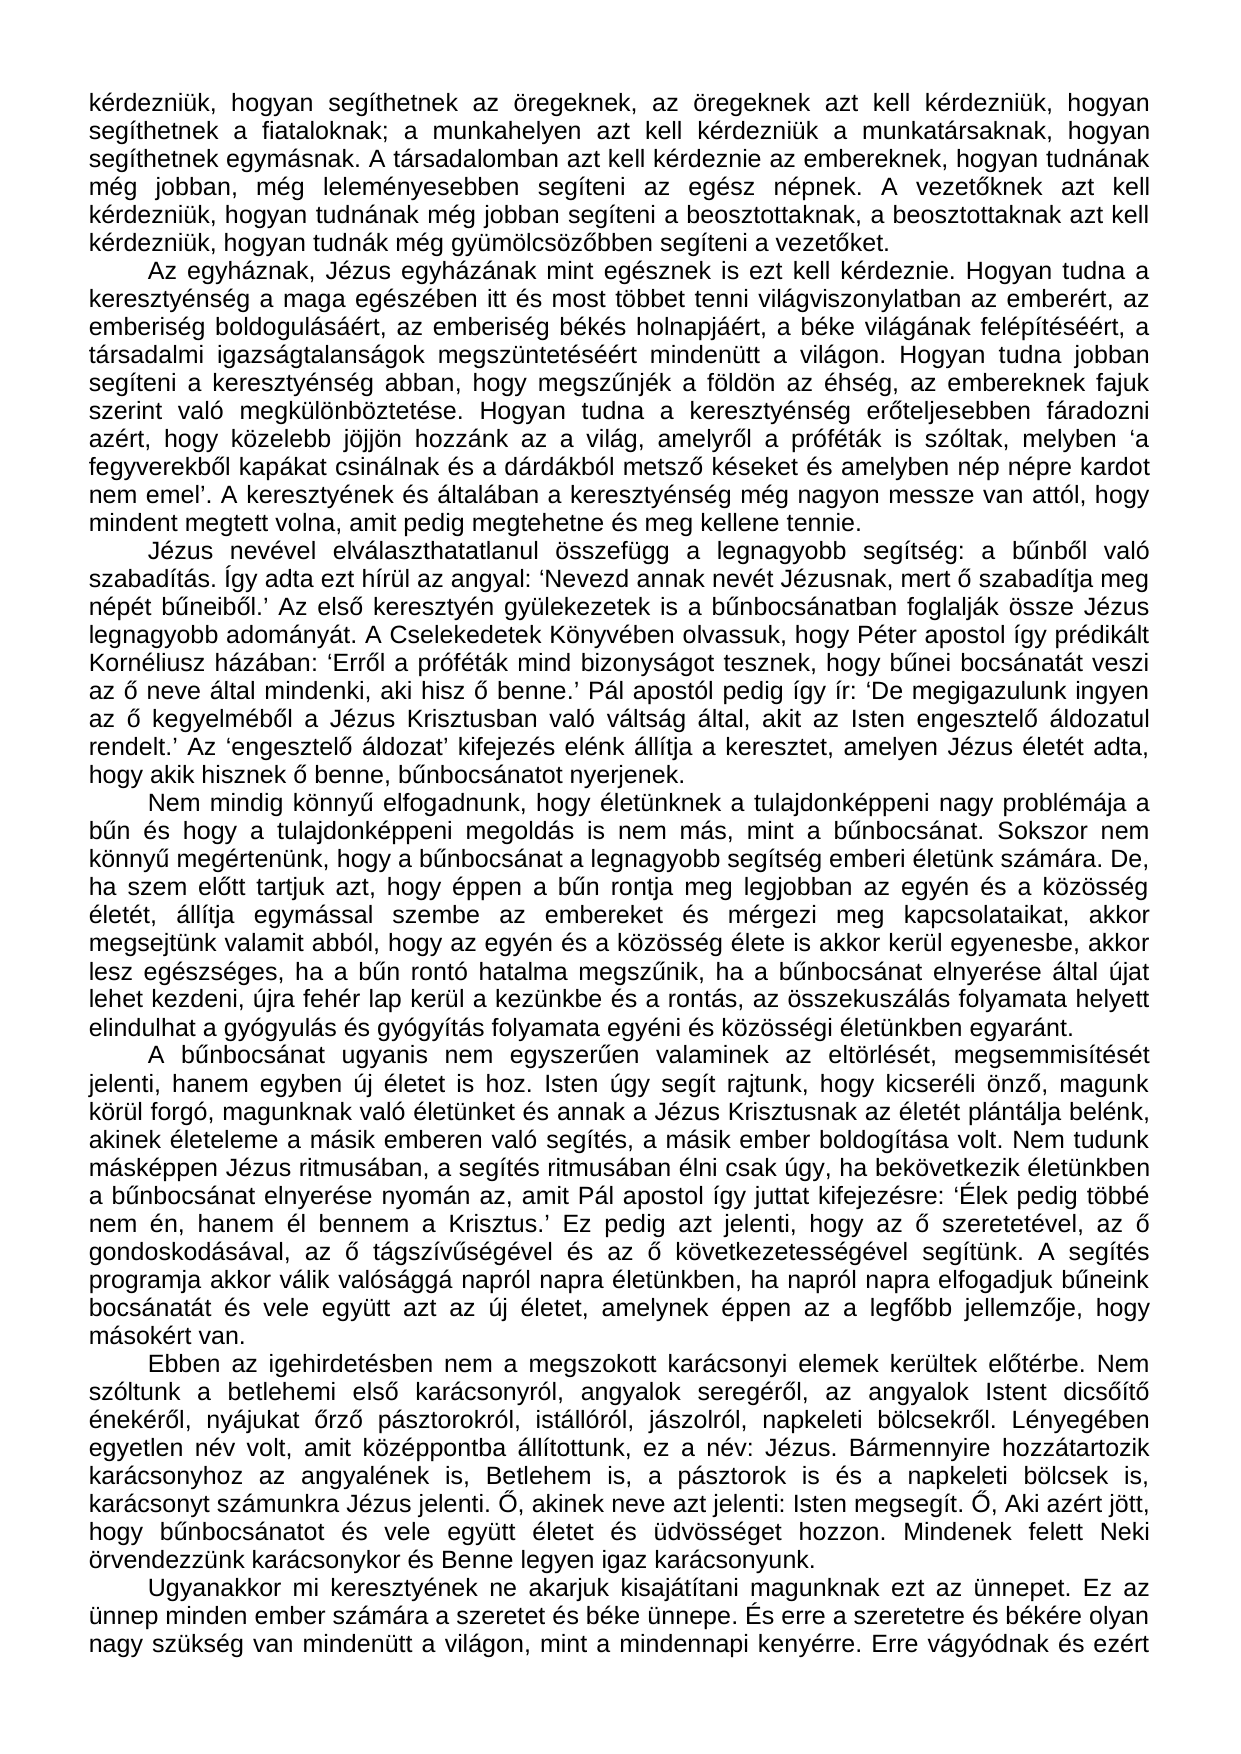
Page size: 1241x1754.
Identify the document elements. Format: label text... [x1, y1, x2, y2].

text Az egyháznak, Jézus egyházának mint egésznek is ezt kell kérdeznie. Hogyan tudna a keresztyénség a maga egészében itt és most többet tenni világviszonylatban az emberért, az emberiség boldogulásáért, az emberiség békés holnapjáért, a béke világának felépítéséért, a társadalmi igazságtalanságok megszüntetéséért mindenütt a világon. Hogyan tudna jobban segíteni a keresztyénség abban, hogy megszűnjék a földön az éhség, az embereknek fajuk szerint való megkülönböztetése. Hogyan tudna a keresztyénség erőteljesebben fáradozni azért, hogy közelebb jöjjön hozzánk az a világ, amelyről a próféták is szóltak, melyben ‘a fegyverekből kapákat csinálnak és a dárdákból metsző késeket és amelyben nép népre kardot nem emel’. A keresztyének és általában a keresztyénség még nagyon messze van attól, hogy mindent megtett volna, amit pedig megtehetne és meg kellene tennie. [88, 257, 1152, 537]
text Nem mindig könnyű elfogadnunk, hogy életünknek a tulajdonképpeni nagy problémája a bűn és hogy a tulajdonképpeni megoldás is nem más, mint a bűnbocsánat. Sokszor nem könnyű megértenünk, hogy a bűnbocsánat a legnagyobb segítség emberi életünk számára. De, ha szem előtt tartjuk azt, hogy éppen a bűn rontja meg legjobban az egyén és a közösség életét, állítja egymással szembe az embereket és mérgezi meg kapcsolataikat, akkor megsejtünk valamit abból, hogy az egyén és a közösség élete is akkor kerül egyenesbe, akkor lesz egészséges, ha a bűn rontó hatalma megszűnik, ha a bűnbocsánat elnyerése által újat lehet kezdeni, újra fehér lap kerül a kezünkbe és a rontás, az összekuszálás folyamata helyett elindulhat a gyógyulás és gyógyítás folyamata egyéni és közösségi életünkben egyaránt. [88, 789, 1152, 1041]
text kérdezniük, hogyan segíthetnek az öregeknek, az öregeknek azt kell kérdezniük, hogyan segíthetnek a fiataloknak; a munkahelyen azt kell kérdezniük a munkatársaknak, hogyan segíthetnek egymásnak. A társadalomban azt kell kérdeznie az embereknek, hogyan tudnának még jobban, még leleményesebben segíteni az egész népnek. A vezetőknek azt kell kérdezniük, hogyan tudnának még jobban segíteni a beosztottaknak, a beosztottaknak azt kell kérdezniük, hogyan tudnák még gyümölcsözőbben segíteni a vezetőket. [88, 88, 1152, 257]
text A bűnbocsánat ugyanis nem egyszerűen valaminek az eltörlését, megsemmisítését jelenti, hanem egyben új életet is hoz. Isten úgy segít rajtunk, hogy kicseréli önző, magunk körül forgó, magunknak való életünket és annak a Jézus Krisztusnak az életét plántálja belénk, akinek életeleme a másik emberen való segítés, a másik ember boldogítása volt. Nem tudunk másképpen Jézus ritmusában, a segítés ritmusában élni csak úgy, ha bekövetkezik életünkben a bűnbocsánat elnyerése nyomán az, amit Pál apostol így juttat kifejezésre: ‘Élek pedig többé nem én, hanem él bennem a Krisztus.’ Ez pedig azt jelenti, hogy az ő szeretetével, az ő gondoskodásával, az ő tágszívűségével és az ő következetességével segítünk. A segítés programja akkor válik valósággá napról napra életünkben, ha napról napra elfogadjuk bűneink bocsánatát és vele együtt azt az új életet, amelynek éppen az a legfőbb jellemzője, hogy másokért van. [88, 1041, 1152, 1349]
text Ugyanakkor mi keresztyének ne akarjuk kisajátítani magunknak ezt az ünnepet. Ez az ünnep minden ember számára a szeretet és béke ünnepe. És erre a szeretetre és békére olyan nagy szükség van mindenütt a világon, mint a mindennapi kenyérre. Erre vágyódnak és ezért [88, 1574, 1152, 1658]
text Jézus nevével elválaszthatatlanul összefügg a legnagyobb segítség: a bűnből való szabadítás. Így adta ezt hírül az angyal: ‘Nevezd annak nevét Jézusnak, mert ő szabadítja meg népét bűneiből.’ Az első keresztyén gyülekezetek is a bűnbocsánatban foglalják össze Jézus legnagyobb adományát. A Cselekedetek Könyvében olvassuk, hogy Péter apostol így prédikált Kornéliusz házában: ‘Erről a próféták mind bizonyságot tesznek, hogy bűnei bocsánatát veszi az ő neve által mindenki, aki hisz ő benne.’ Pál apostól pedig így ír: ‘De megigazulunk ingyen az ő kegyelméből a Jézus Krisztusban való váltság által, akit az Isten engesztelő áldozatul rendelt.’ Az ‘engesztelő áldozat’ kifejezés elénk állítja a keresztet, amelyen Jézus életét adta, hogy akik hisznek ő benne, bűnbocsánatot nyerjenek. [88, 537, 1152, 789]
text Ebben az igehirdetésben nem a megszokott karácsonyi elemek kerültek előtérbe. Nem szóltunk a betlehemi első karácsonyról, angyalok seregéről, az angyalok Istent dicsőítő énekéről, nyájukat őrző pásztorokról, istállóról, jászolról, napkeleti bölcsekről. Lényegében egyetlen név volt, amit középpontba állítottunk, ez a név: Jézus. Bármennyire hozzátartozik karácsonyhoz az angyalének is, Betlehem is, a pásztorok is és a napkeleti bölcsek is, karácsonyt számunkra Jézus jelenti. Ő, akinek neve azt jelenti: Isten megsegít. Ő, Aki azért jött, hogy bűnbocsánatot és vele együtt életet és üdvösséget hozzon. Mindenek felett Neki örvendezzünk karácsonykor és Benne legyen igaz karácsonyunk. [88, 1349, 1152, 1574]
